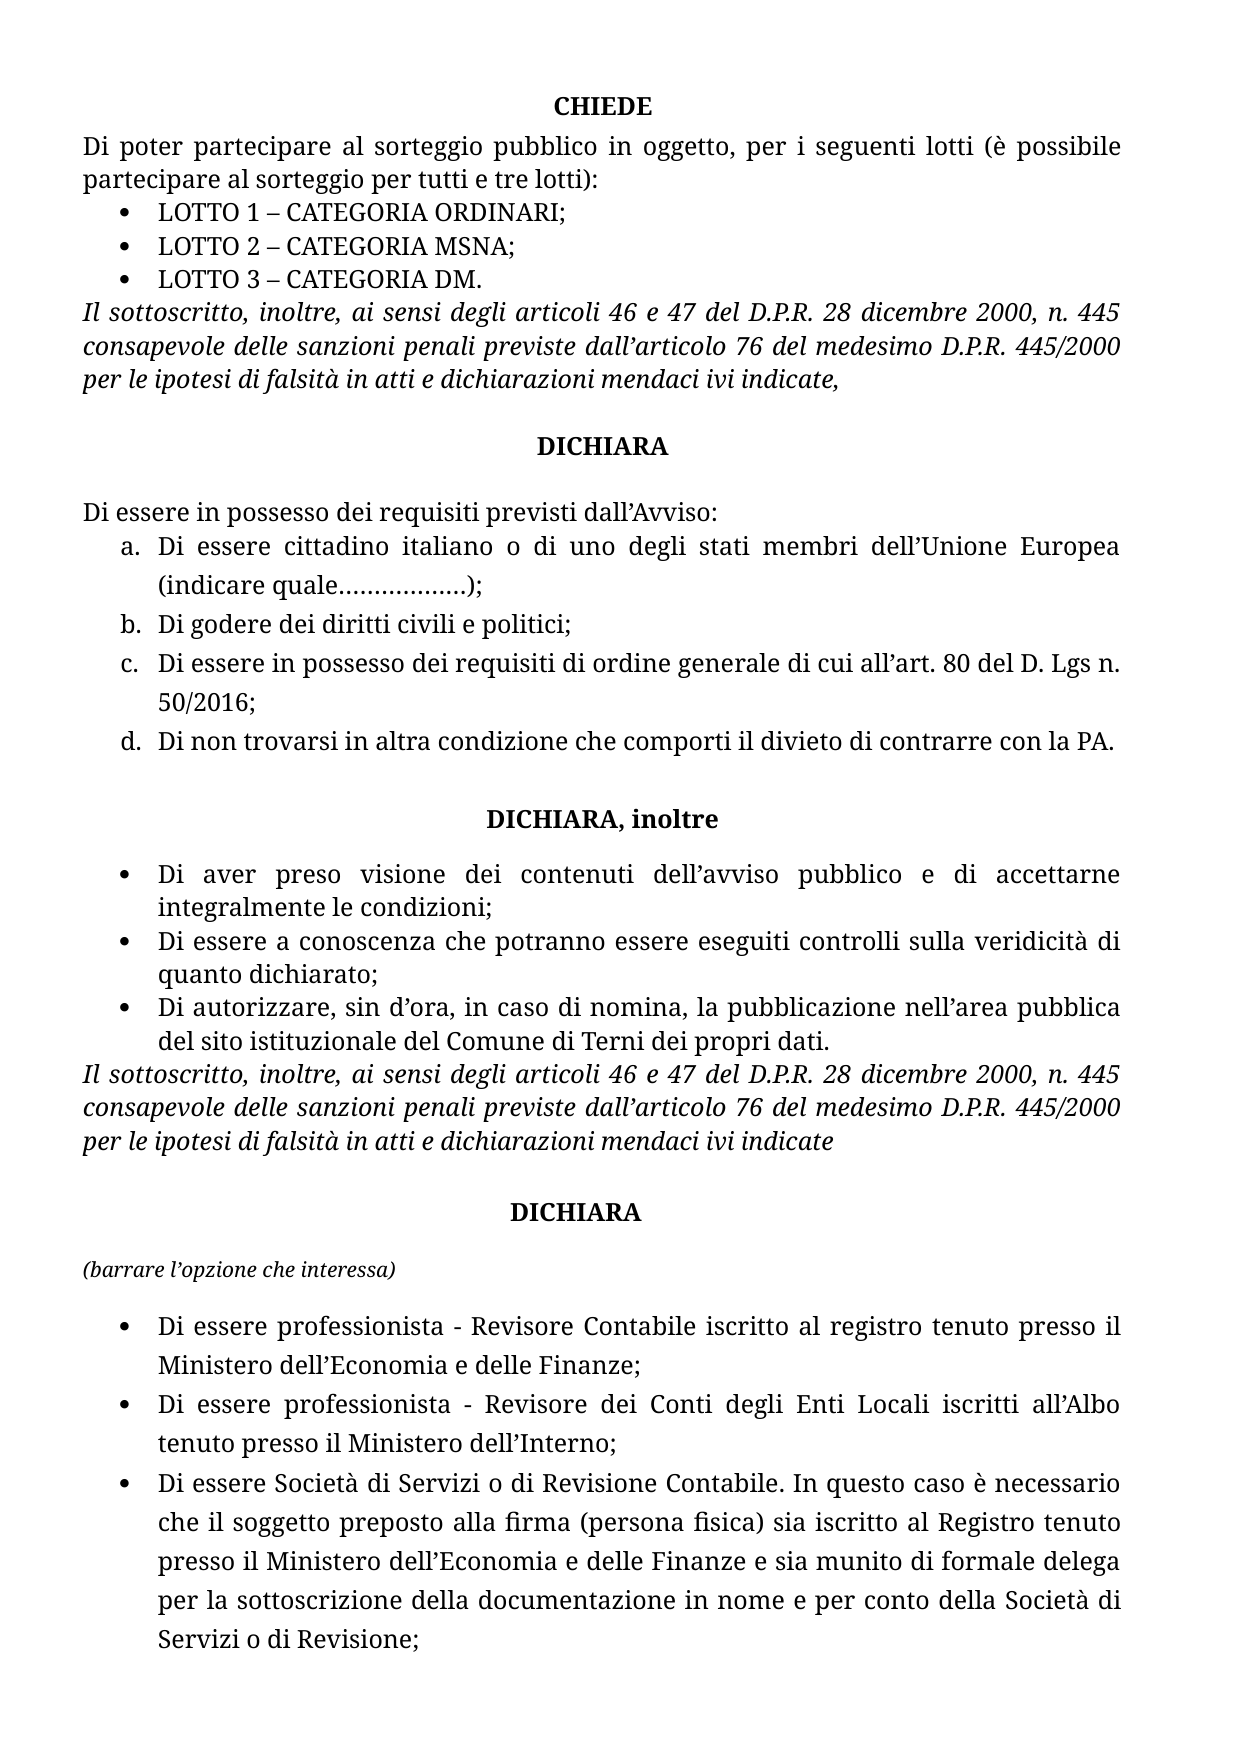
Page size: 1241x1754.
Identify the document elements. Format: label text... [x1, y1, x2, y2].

list Di aver preso visione dei contenuti dell’avviso pubblico e di accettarne integralmente le condizioni; [120, 857, 1122, 923]
text Di poter partecipare al sorteggio pubblico in oggetto, per i seguenti lotti (è possibile partecipare al sorteggio per tutti e tre lotti): [83, 128, 1122, 195]
list Di essere in possesso dei requisiti di ordine generale di cui all’art. 80 del D. Lgs n. 50/2016; [120, 646, 1122, 719]
list Di essere Società di Servizi o di Revisione Contabile. In questo caso è necessario che il soggetto preposto alla firma (persona fisica) sia iscritto al Registro tenuto presso il Ministero dell’Economia e delle Finanze e sia munito di formale delega per la sottoscrizione della documentazione in nome e per conto della Società di Servizi o di Revisione; [120, 1465, 1122, 1656]
list LOTTO 3 – CATEGORIA DM. [120, 262, 1122, 295]
list Di essere professionista - Revisore dei Conti degli Enti Locali iscritti all’Albo tenuto presso il Ministero dell’Interno; [120, 1387, 1122, 1460]
text Di essere in possesso dei requisiti previsti dall’Avviso: [83, 495, 1122, 528]
list Di essere a conoscenza che potranno essere eseguiti controlli sulla veridicità di quanto dichiarato; [120, 923, 1122, 990]
text (barrare l’opzione che interessa) [83, 1255, 1098, 1283]
list Di non trovarsi in altra condizione che comporti il divieto di contrarre con la PA. [120, 724, 1122, 758]
text Il sottoscritto, inoltre, ai sensi degli articoli 46 e 47 del D.P.R. 28 dicembre 2000, n. 445 consapevole delle sanzioni penali previste dall’articolo 76 del medesimo D.P.R. 445/2000 per le ipotesi di falsità in atti e dichiarazioni mendaci ivi indicate, [83, 295, 1122, 395]
list Di essere cittadino italiano o di uno degli stati membri dell’Unione Europea (indicare quale………………); [120, 528, 1122, 601]
list LOTTO 1 – CATEGORIA ORDINARI; [120, 195, 1122, 228]
list Di essere professionista - Revisore Contabile iscritto al registro tenuto presso il Ministero dell’Economia e delle Finanze; [120, 1308, 1122, 1382]
text Il sottoscritto, inoltre, ai sensi degli articoli 46 e 47 del D.P.R. 28 dicembre 2000, n. 445 consapevole delle sanzioni penali previste dall’articolo 76 del medesimo D.P.R. 445/2000 per le ipotesi di falsità in atti e dichiarazioni mendaci ivi indicate [83, 1057, 1122, 1157]
list LOTTO 2 – CATEGORIA MSNA; [120, 228, 1122, 262]
text DICHIARA, inoltre [83, 802, 1122, 836]
list Di godere dei diritti civili e politici; [120, 607, 1122, 641]
list Di autorizzare, sin d’ora, in caso di nomina, la pubblicazione nell’area pubblica del sito istituzionale del Comune di Terni dei propri dati. [120, 990, 1122, 1057]
subtitle CHIEDE [83, 89, 1122, 122]
text DICHIARA [83, 428, 1122, 462]
text DICHIARA [471, 1195, 1098, 1229]
